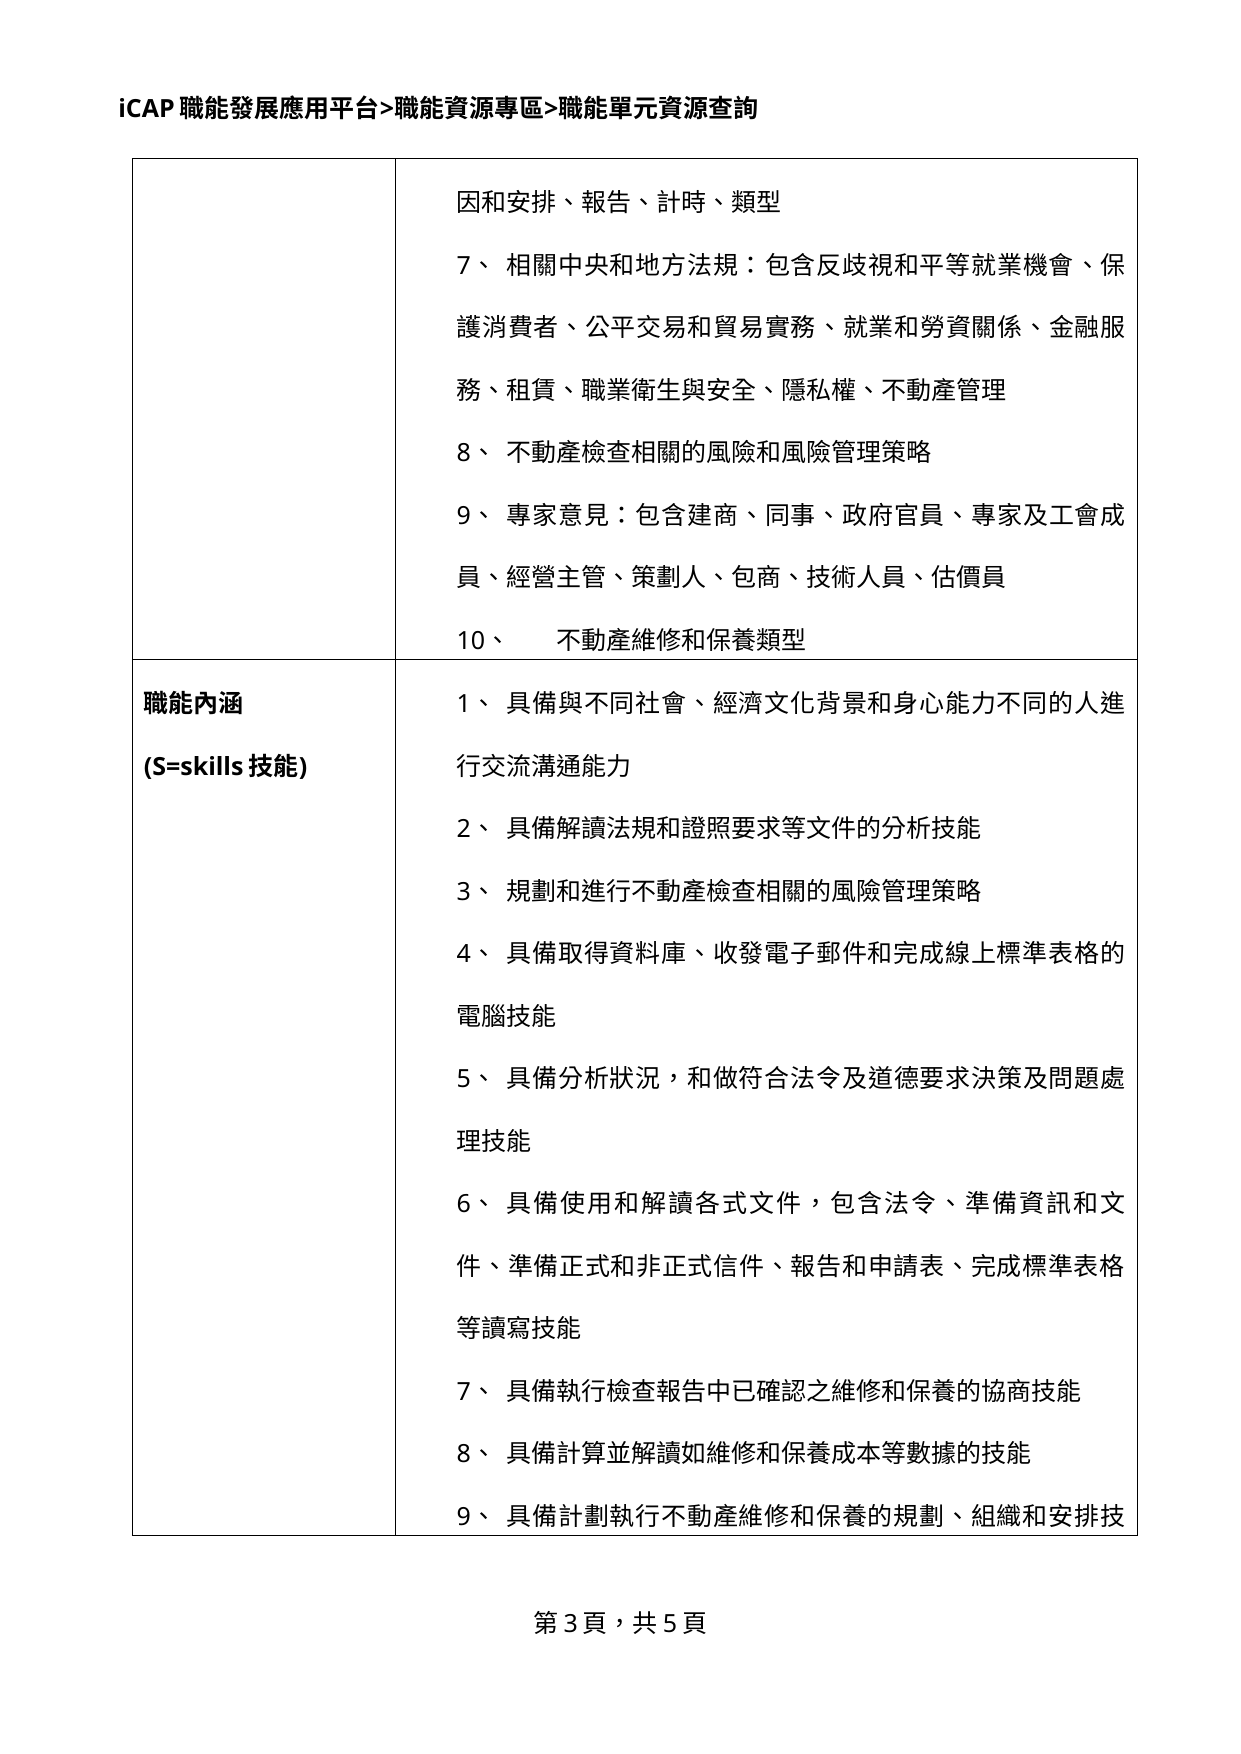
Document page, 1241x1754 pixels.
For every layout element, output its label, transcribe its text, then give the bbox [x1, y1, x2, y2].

table_cell 常見建築風格和瑕疵 不動產檢查中包含不動產特色：如美學特色、瑕疵、結構特色 服務供應商的保險需求 預防性保養計畫 不動產文件：包含協議書、建築法規、清單、合約、執照、許可證、平面圖、先前檢查報告、規格 不動產檢查：包含執行、規劃、流程、不動產檢查的原因和安排、報告、計時、類型 相關中央和地方法規：包含反歧視和平等就業機會、保護消費者、公平交易和貿易實務、就業和勞資關係、金融服務、租賃、職業衛生與安全、隱私權、不動產管理 不動產檢查相關的風險和風險管理策略 專家意見：包含建商、同事、政府官員、專家及工會成員、經營主管、策劃人、包商、技術人員、估價員 不動產維修和保養類型 [396, 159, 1137, 659]
table_cell 職能內涵 (S=skills技能) [133, 660, 395, 1535]
table_cell 具備與不同社會、經濟文化背景和身心能力不同的人進行交流溝通能力 具備解讀法規和證照要求等文件的分析技能 規劃和進行不動產檢查相關的風險管理策略 具備取得資料庫、收發電子郵件和完成線上標準表格的電腦技能 具備分析狀況，和做符合法令及道德要求決策及問題處理技能 具備使用和解讀各式文件，包含法令、準備資訊和文件、準備正式和非正式信件、報告和申請表、完成標準表格等讀寫技能 具備執行檢查報告中已確認之維修和保養的協商技能 具備計算並解讀如維修和保養成本等數據的技能 具備計劃執行不動產維修和保養的規劃、組織和安排技能 具備確認和查明不動產業務相關文件和資訊的研究技能 [396, 660, 1137, 1535]
table_cell [133, 159, 395, 659]
